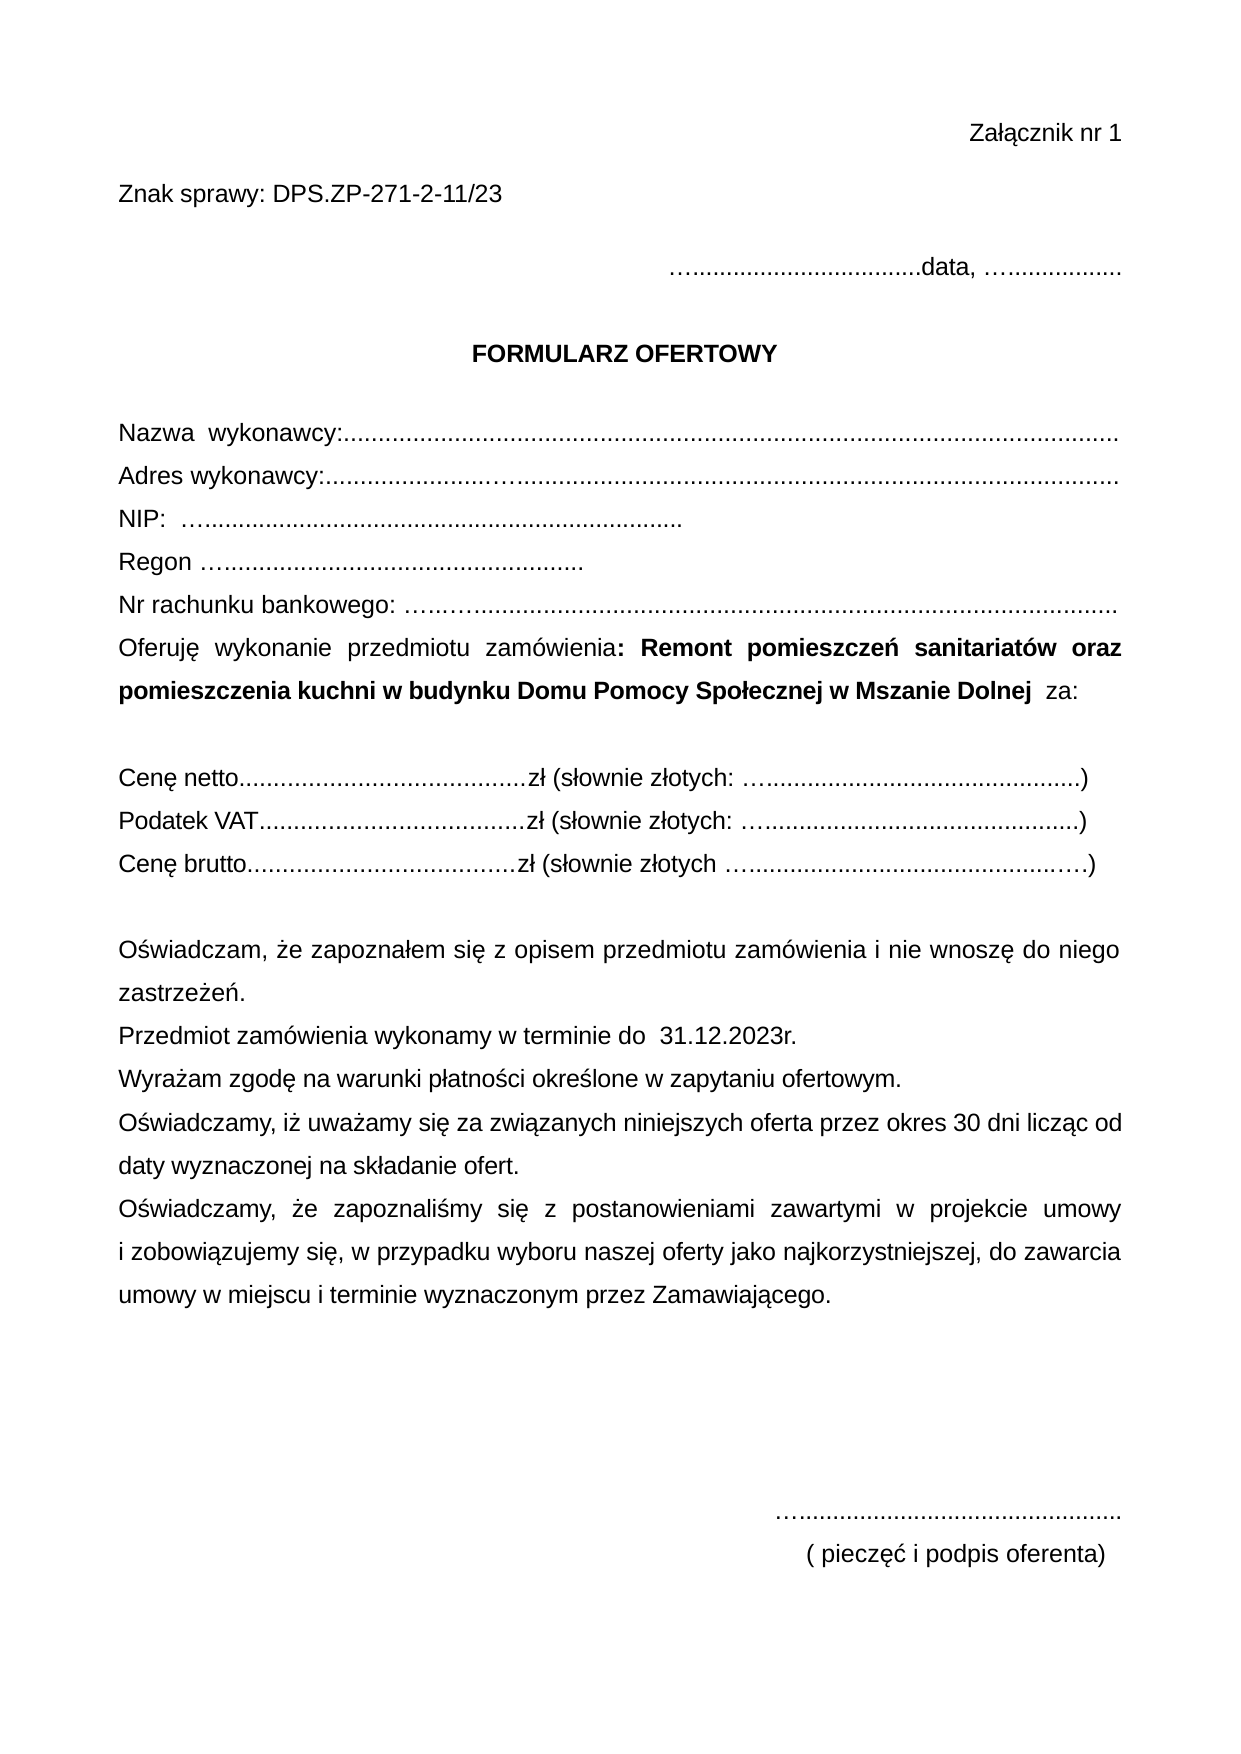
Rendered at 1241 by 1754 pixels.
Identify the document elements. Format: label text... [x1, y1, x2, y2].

list Wyrażam zgodę na warunki płatności określone w zapytaniu ofertowym. [118, 1064, 1122, 1093]
list Znak sprawy: DPS.ZP-271-2-11/23 [118, 174, 1122, 209]
text Cenę brutto zł (słownie złotych ….............................................….) [118, 849, 1122, 878]
list Nr rachunku bankowego: …...…............................................................................................. [83, 590, 1122, 619]
text Oświadczam, że zapoznałem się z opisem przedmiotu zamówienia i nie wnoszę do niego zastrzeżeń. [118, 935, 1122, 1007]
list Nazwa wykonawcy:................................................................................................................ [83, 418, 1122, 446]
list Regon ….................................................... [83, 547, 1122, 576]
text Oświadczamy, iż uważamy się za związanych niniejszych oferta przez okres 30 dni licząc od daty wyznaczonej na składanie ofert. [118, 1108, 1122, 1179]
list Oferuję wykonanie przedmiotu zamówienia: Remont pomieszczeń sanitariatów oraz pomieszczenia kuchni w budynku Domu Pomocy Społecznej w Mszanie Dolnej za: [83, 633, 1122, 705]
list FORMULARZ OFERTOWY [121, 338, 1122, 367]
list Adres wykonawcy:........................…....................................................................................... [83, 461, 1122, 489]
text Cenę netto zł (słownie złotych: …..............................................) [118, 763, 1122, 791]
text Oświadczamy, że zapoznaliśmy się z postanowieniami zawartymi w projekcie umowy i zobowiązujemy się, w przypadku wyboru naszej oferty jako najkorzystniejszej, do zawarcia umowy w miejscu i terminie wyznaczonym przez Zamawiającego. [118, 1194, 1122, 1309]
text Przedmiot zamówienia wykonamy w terminie do 31.12.2023r. [118, 1021, 1122, 1050]
text ( pieczęć i podpis oferenta) [118, 1539, 1122, 1568]
list NIP: …....................................................................... [83, 504, 1122, 533]
text Podatek VAT zł (słownie złotych: …..............................................) [118, 806, 1122, 834]
list …..................................data, …................. [121, 252, 1122, 281]
list Załącznik nr 1 [118, 118, 1122, 147]
text …................................................ [118, 1453, 1122, 1524]
